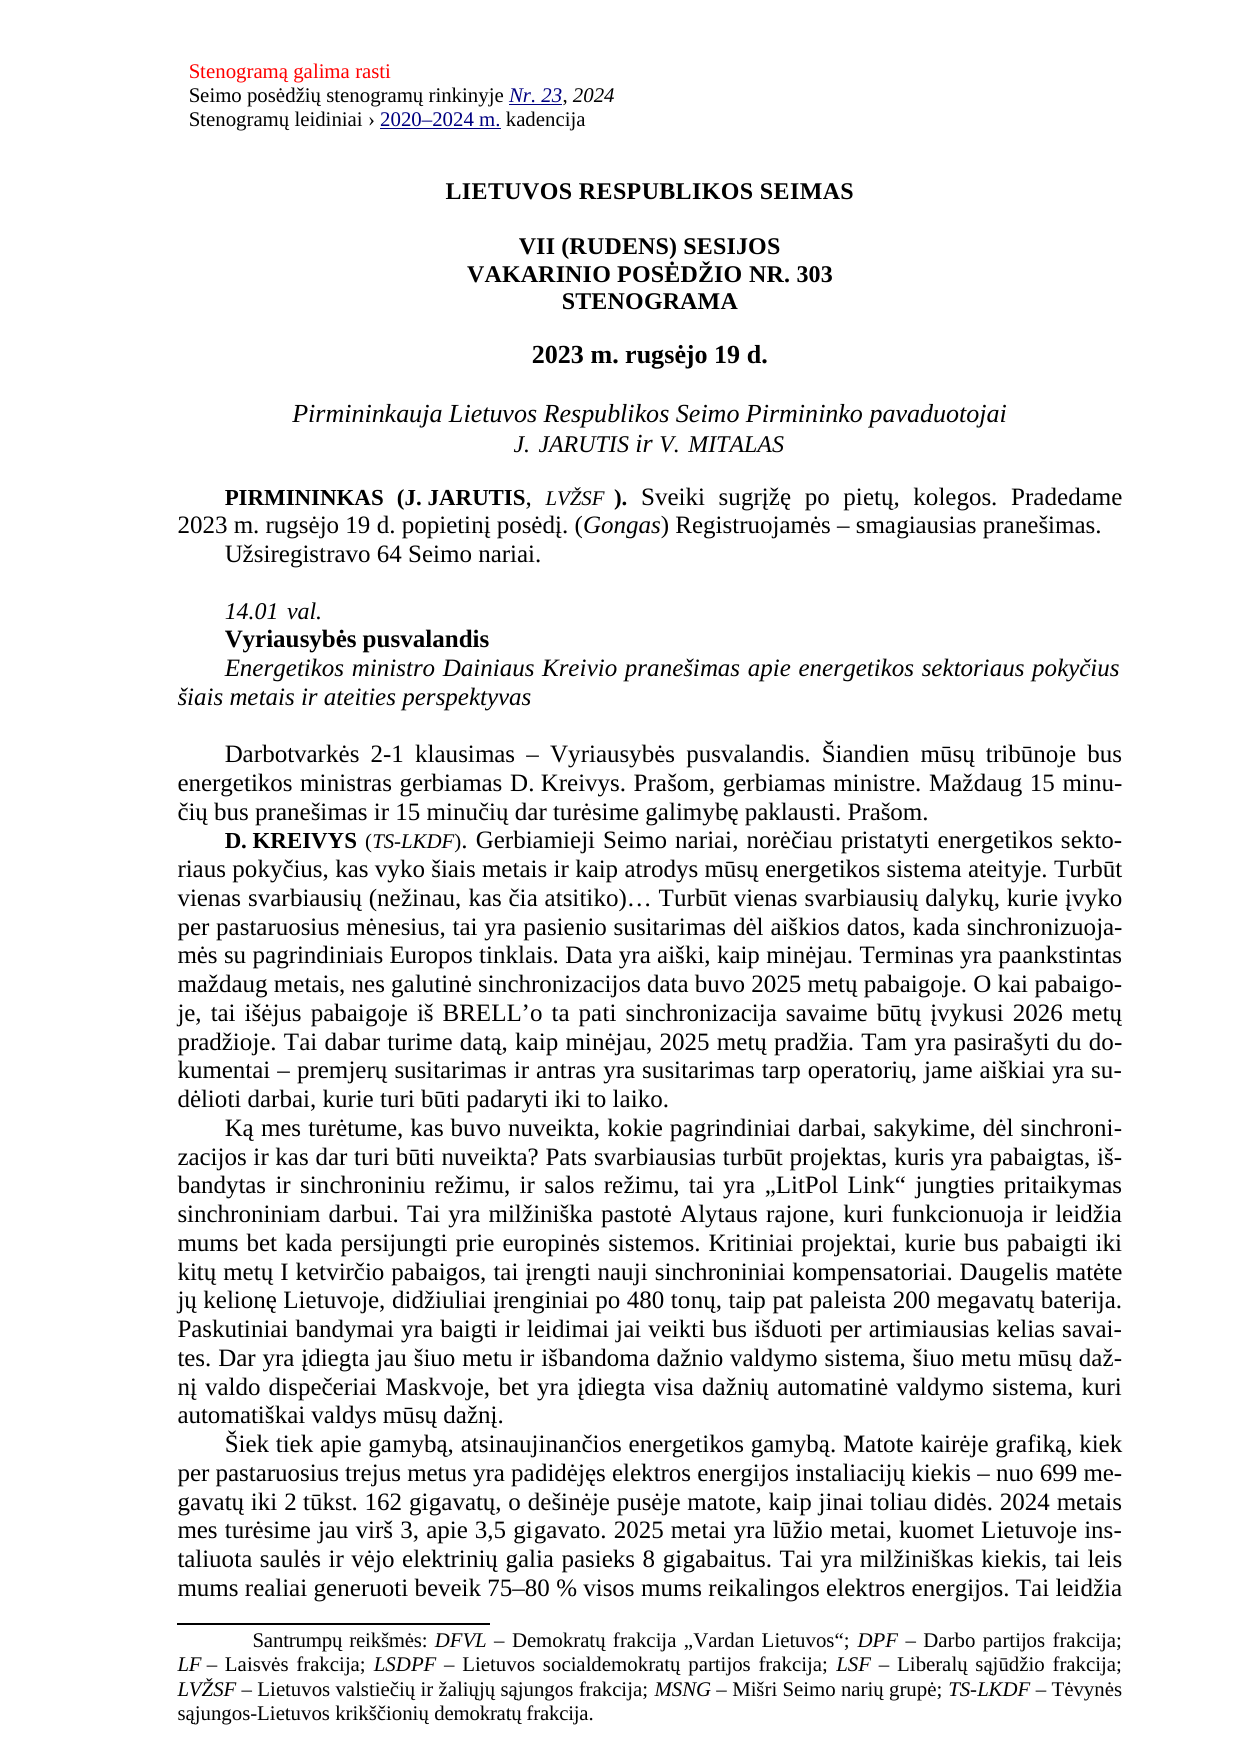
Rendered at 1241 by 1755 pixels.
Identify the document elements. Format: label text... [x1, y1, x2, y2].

text Už­si­re­gist­ra­vo 64 Sei­mo na­riai. [177, 539, 1122, 568]
title STENOGRAMA [177, 287, 1122, 315]
text PIRMININKAS (J. JARUTIS, LVŽSF). Svei­ki su­grį­žę po pie­tų, ko­le­gos. Pra­de­da­me 2023 m. rug­sė­jo 19 d. po­pie­ti­nį po­sė­dį. (Gon­gas) Re­gist­ruo­ja­mės – sma­giau­sias pra­ne­ši­mas. [177, 482, 1122, 539]
text Pirmininkauja Lietuvos Respublikos Seimo Pirmininko pavaduotojai J. JARUTIS ir V. MITALAS [177, 398, 1122, 458]
text Dar­bo­tvarkės 2-1 klau­si­mas – Vy­riau­sy­bės pus­va­lan­dis. Šian­dien mū­sų tri­bū­no­je bus ener­ge­ti­kos mi­nist­ras ger­bia­mas D. Krei­vys. Pra­šom, ger­bia­mas mi­nist­re. Maž­daug 15 mi­nu­čių bus pra­ne­ši­mas ir 15 mi­nu­čių dar tu­rė­si­me ga­li­my­bę pa­klaus­ti. Pra­šom. [177, 739, 1122, 826]
text Vy­riau­sy­bės pus­va­lan­dis [177, 624, 1122, 653]
title LIETUVOS RESPUBLIKOS SEIMAS [177, 177, 1122, 204]
table_cell Stenogramų leidiniai › 2020–2024 m. kadencija [177, 107, 1045, 131]
table_header Stenogramą galima rasti [177, 59, 1045, 83]
table_cell Seimo posėdžių stenogramų rinkinyje Nr. 23, 2024 [177, 83, 1045, 107]
text 2023 m. rugsėjo 19 d. [177, 339, 1122, 369]
text Santrumpų reikšmės: DFVL – Demokratų frakcija „Vardan Lietuvos“; DPF – Darbo partijos frakcija; LF – Laisvės frakcija; LSDPF – Lietuvos socialdemokratų partijos frakcija; LSF – Liberalų sąjūdžio frakcija; LVŽSF – Lietuvos valstiečių ir žaliųjų sąjungos frakcija; MSNG – Mišri Seimo narių grupė; TS-LKDF – Tėvynės sąjungos-Lietuvos krikščionių demokratų frakcija. [177, 1624, 1122, 1724]
text 14.01 val. [224, 597, 1122, 624]
text Šiek tiek apie ga­my­bą, at­si­nau­ji­nan­čios ener­ge­ti­kos ga­my­bą. Ma­to­te kai­rė­je gra­fi­ką, kiek per pas­ta­ruo­sius tre­jus me­tus yra pa­di­dė­jęs elek­tros ener­gi­jos ins­ta­lia­ci­jų kie­kis – nuo 699 me­ga­va­tų iki 2 tūkst. 162 gi­ga­va­tų, o de­ši­nė­je pu­sė­je ma­to­te, kaip ji­nai to­liau di­dės. 2024 me­tais mes tu­rė­si­me jau virš 3, apie 3,5 gi­ga­va­to. 2025 me­tai yra lū­žio me­tai, kuo­met Lie­tu­vo­je ins­ta­liuo­ta sau­lės ir vė­jo elek­tri­nių ga­lia pa­sieks 8 gi­ga­bai­tus. Tai yra mil­ži­niš­kas kie­kis, tai leis mums re­a­liai ge­ne­ruo­ti be­veik 75–80 % vi­sos mums rei­ka­lin­gos elek­tros ener­gi­jos. Tai lei­džia [177, 1429, 1122, 1602]
text D. KREIVYS (TS-LKDF). Ger­bia­mie­ji Sei­mo na­riai, no­rė­čiau pri­sta­ty­ti ener­ge­ti­kos sek­to­riaus po­ky­čius, kas vy­ko šiais me­tais ir kaip at­ro­dys mū­sų ener­ge­ti­kos sis­te­ma at­ei­ty­je. Tur­būt vie­nas svar­biau­sių (ne­ži­nau, kas čia at­si­ti­ko)… Tur­būt vie­nas svar­biau­sių da­ly­kų, ku­rie įvy­ko per pas­ta­ruo­sius mė­ne­sius, tai yra pa­sie­nio su­si­ta­ri­mas dėl aiš­kios da­tos, ka­da sin­chro­ni­zuo­ja­mės su pa­grin­di­niais Eu­ro­pos tin­klais. Da­ta yra aiš­ki, kaip mi­nė­jau. Ter­mi­nas yra pa­anks­tin­tas maž­daug me­tais, nes ga­lu­ti­nė sin­chro­ni­za­ci­jos da­ta bu­vo 2025 me­tų pa­bai­go­je. O kai pa­bai­go­je, tai iš­ėjus pa­bai­go­je iš BRELLʼo ta pa­ti sin­chro­ni­za­ci­ja sa­vai­me bū­tų įvy­ku­si 2026 me­tų pra­džio­je. Tai da­bar tu­ri­me da­tą, kaip mi­nė­jau, 2025 me­tų pra­džia. Tam yra pa­si­ra­šy­ti du do­ku­men­tai – prem­je­rų su­si­ta­ri­mas ir ant­ras yra su­si­ta­ri­mas tarp ope­ra­to­rių, ja­me aiš­kiai yra su­dė­lio­ti dar­bai, ku­rie tu­ri bū­ti pa­da­ry­ti iki to lai­ko. [177, 826, 1122, 1113]
text Ener­ge­ti­kos mi­nist­ro Dai­niaus Krei­vio pra­ne­ši­mas apie ener­ge­ti­kos sek­to­riaus po­ky­čius šiais me­tais ir atei­ties per­spek­ty­vas [177, 653, 1122, 711]
text Ką mes tu­rė­tu­me, kas bu­vo nu­veik­ta, ko­kie pa­grin­di­niai dar­bai, sa­ky­ki­me, dėl sin­chro­ni­za­ci­jos ir kas dar tu­ri bū­ti nu­veik­ta? Pats svar­biau­sias tur­būt pro­jek­tas, ku­ris yra pa­baig­tas, iš­ban­dy­tas ir sin­chro­ni­niu re­ži­mu, ir sa­los re­ži­mu, tai yra „LitPol Link“ jung­ties pri­tai­ky­mas sin­chro­ni­niam dar­bui. Tai yra mil­ži­niš­ka pa­sto­tė Aly­taus ra­jo­ne, ku­ri funk­cio­nuo­ja ir lei­džia mums bet ka­da per­si­jung­ti prie eu­ro­pi­nės sis­te­mos. Kri­ti­niai pro­jek­tai, ku­rie bus pa­baig­ti iki ki­tų me­tų I ket­vir­čio pa­bai­gos, tai įreng­ti nau­ji sin­chro­ni­niai kom­pen­sa­to­riai. Dau­ge­lis ma­tė­te jų ke­lio­nę Lie­tu­vo­je, di­džiu­liai įren­gi­niai po 480 to­nų, taip pat pa­leis­ta 200 me­ga­va­tų ba­te­ri­ja. Pas­ku­ti­niai ban­dy­mai yra baig­ti ir lei­di­mai jai veik­ti bus iš­duo­ti per ar­ti­miau­sias ke­lias sa­vai­tes. Dar yra įdieg­ta jau šiuo me­tu ir iš­ban­do­ma daž­nio val­dy­mo sis­te­ma, šiuo me­tu mū­sų daž­nį val­do dis­pe­če­riai Mask­vo­je, bet yra įdieg­ta vi­sa daž­nių au­to­ma­ti­nė val­dy­mo sis­te­ma, ku­ri au­to­ma­tiš­kai val­dys mū­sų daž­nį. [177, 1113, 1122, 1429]
title VAKARINIO posėdžio NR. 303 [177, 260, 1122, 287]
title VII (RUDENS) SESIJOS [177, 232, 1122, 260]
